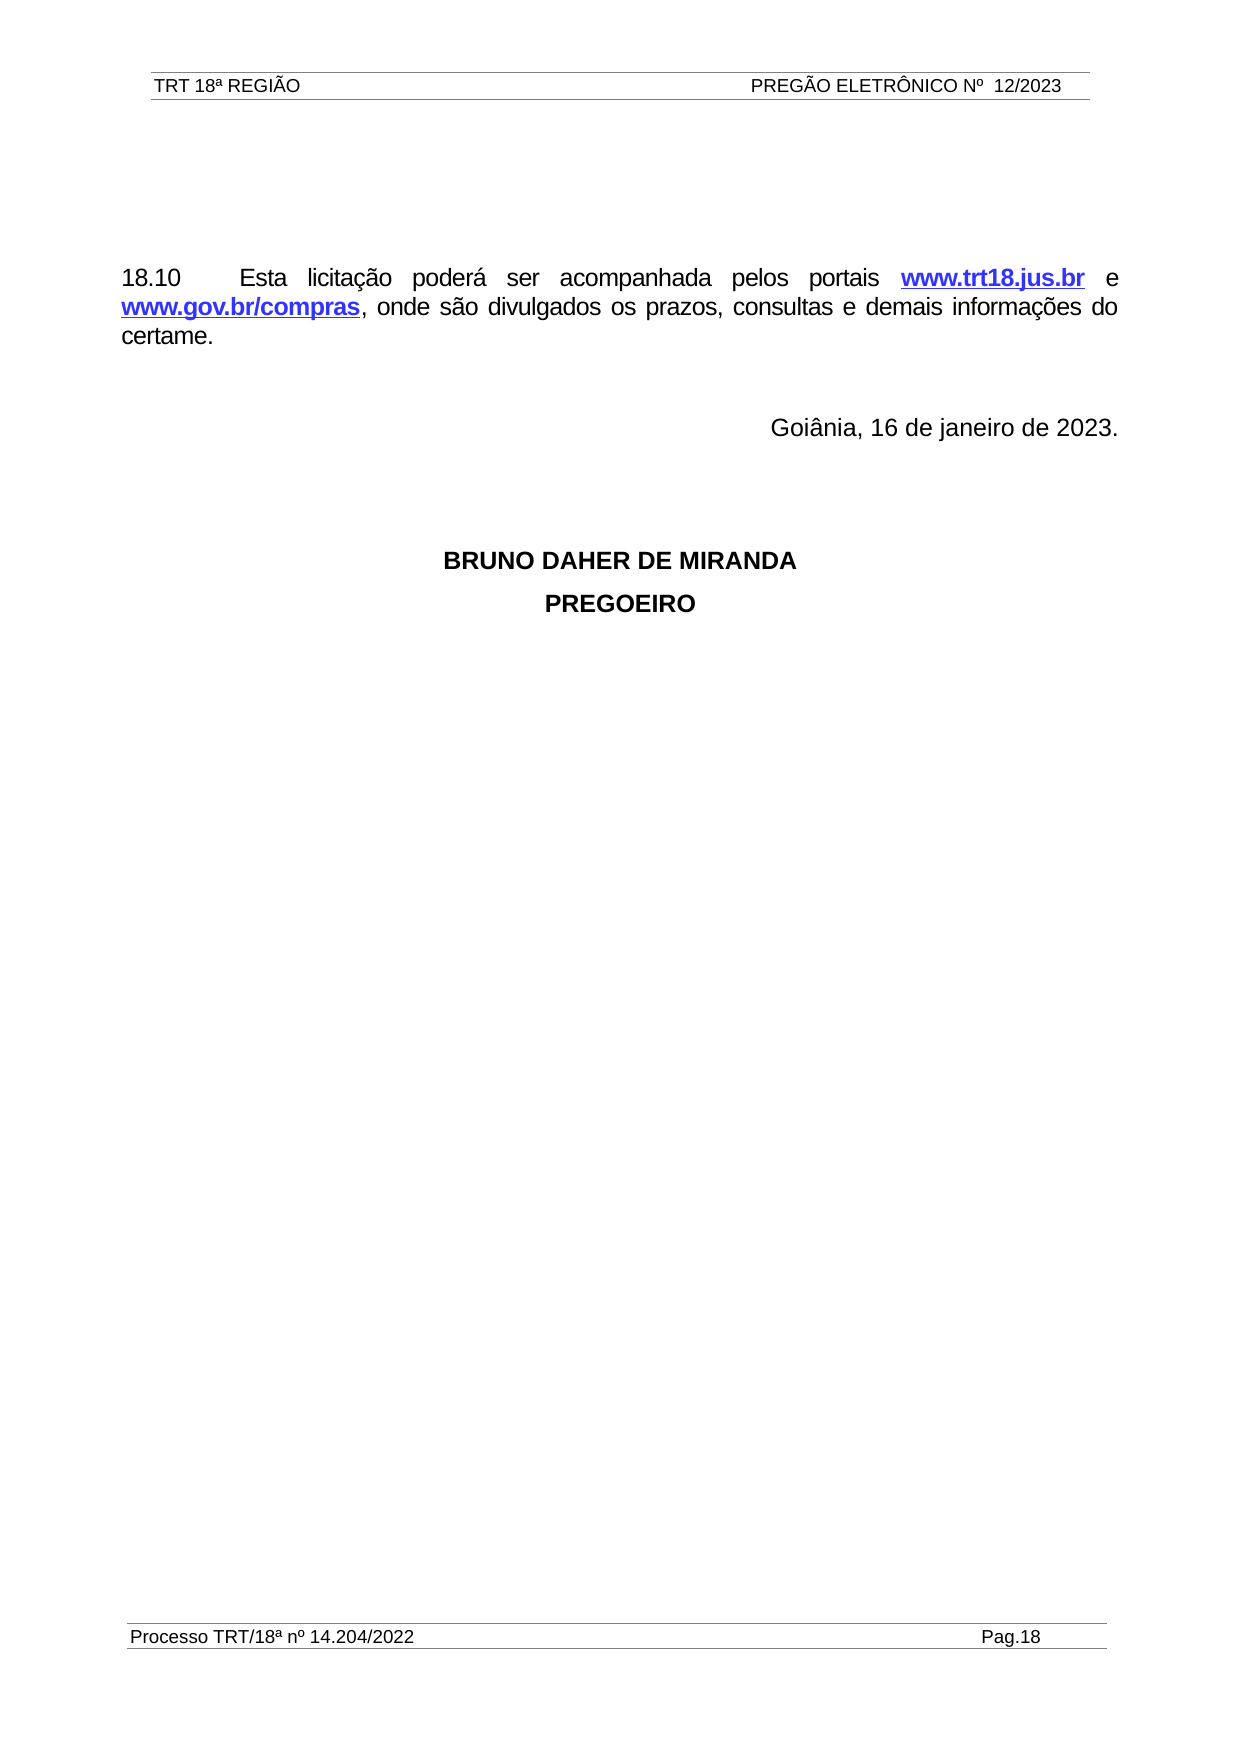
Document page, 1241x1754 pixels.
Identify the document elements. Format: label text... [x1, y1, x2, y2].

text BRUNO DAHER DE MIRANDA [121, 546, 1119, 575]
text Goiânia, 16 de janeiro de 2023. [121, 413, 1119, 442]
text PREGOEIRO [121, 589, 1119, 618]
text 18.10 Esta licitação poderá ser acompanhada pelos portais www.trt18.jus.br e www.gov.br/compras, onde são divulgados os prazos, consultas e demais informações do certame. [121, 263, 1119, 349]
